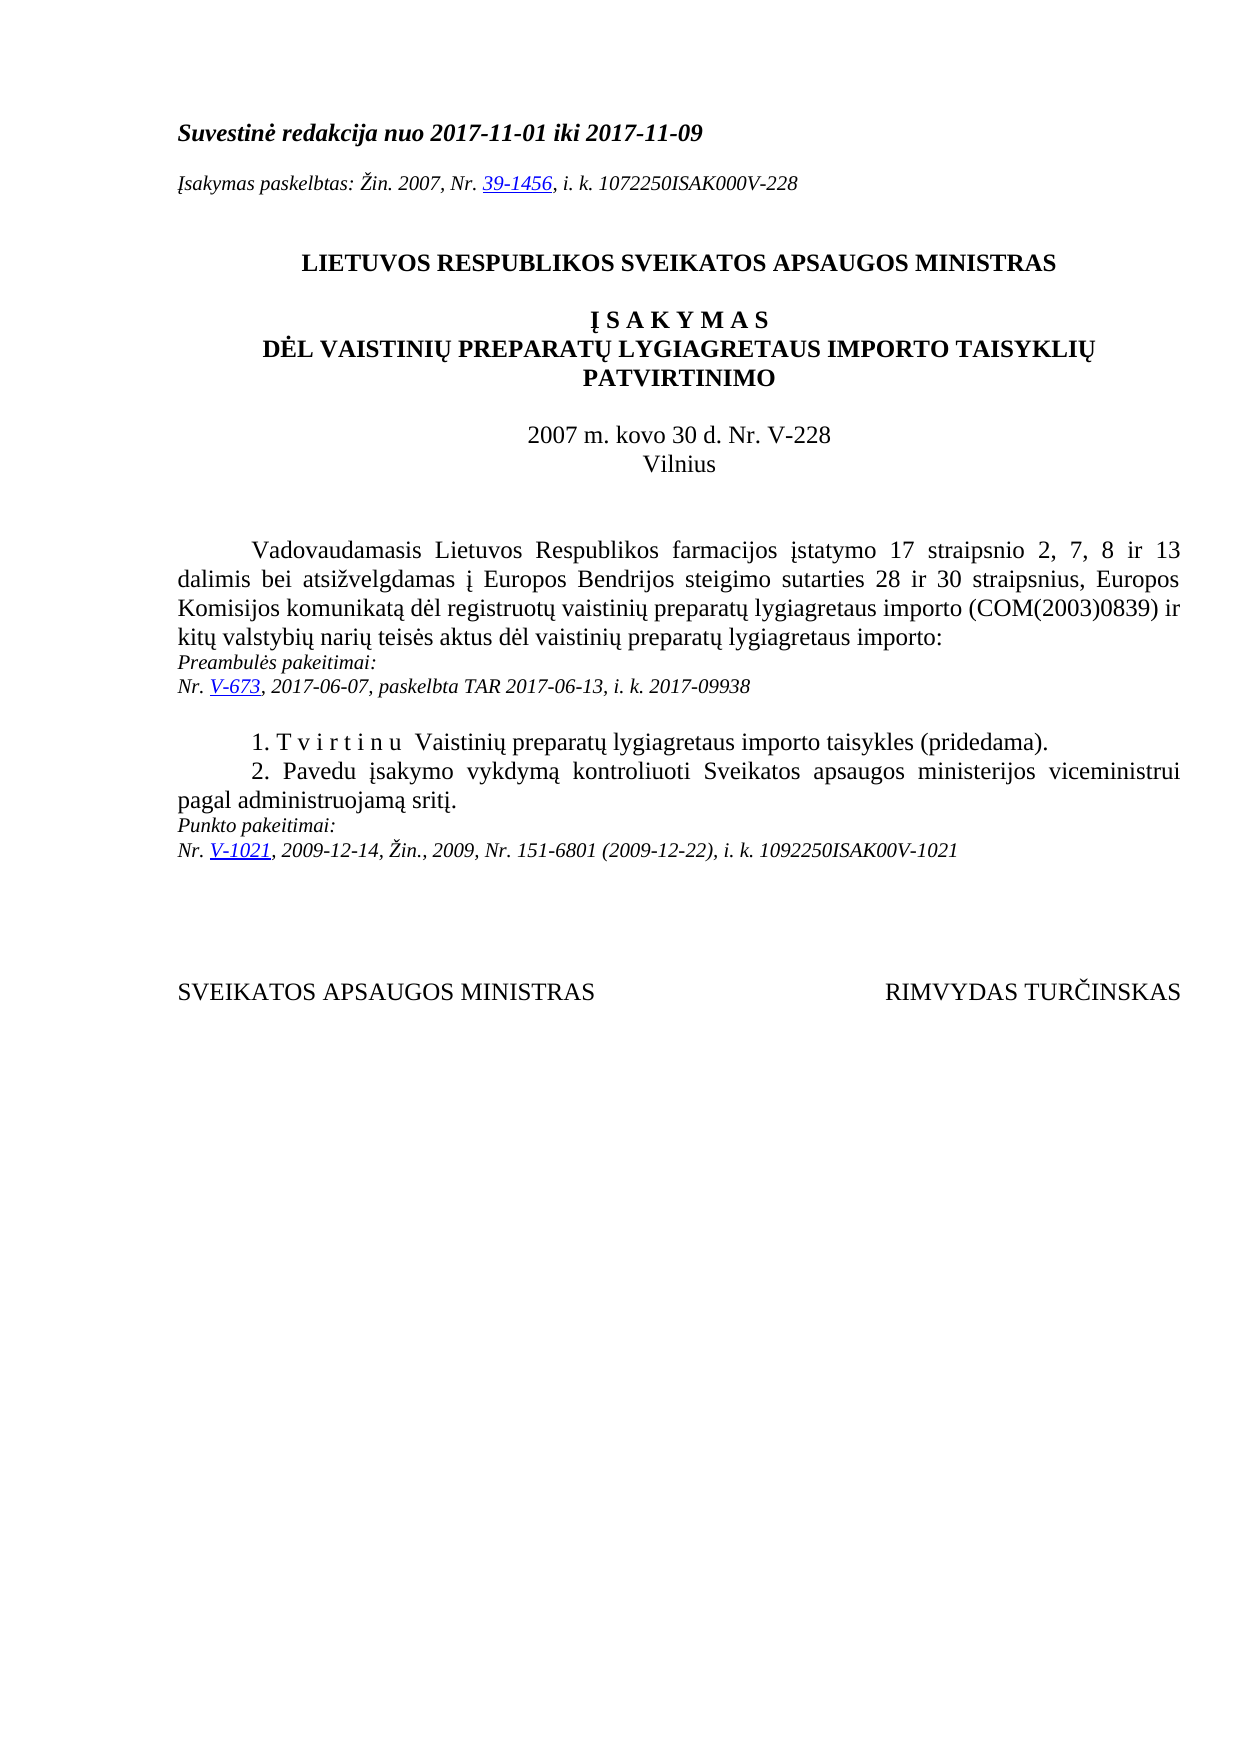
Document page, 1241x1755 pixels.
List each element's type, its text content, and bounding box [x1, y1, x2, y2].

text Vilnius [177, 449, 1181, 478]
text Į S A K Y M A S [177, 305, 1181, 334]
text Vadovaudamasis Lietuvos Respublikos farmacijos įstatymo 17 straipsnio 2, 7, 8 ir 13 dalimis bei atsižvelgdamas į Europos Bendrijos steigimo sutarties 28 ir 30 straipsnius, Europos Komisijos komunikatą dėl registruotų vaistinių preparatų lygiagretaus importo (COM(2003)0839) ir kitų valstybių narių teisės aktus dėl vaistinių preparatų lygiagretaus importo: [177, 535, 1181, 650]
text Nr. V-673, 2017-06-07, paskelbta TAR 2017-06-13, i. k. 2017-09938 [177, 674, 1181, 698]
text LIETUVOS RESPUBLIKOS SVEIKATOS APSAUGOS MINISTRAS [177, 248, 1181, 277]
text Įsakymas paskelbtas: Žin. 2007, Nr. 39-1456, i. k. 1072250ISAK000V-228 [177, 171, 1181, 195]
text Suvestinė redakcija nuo 2017-11-01 iki 2017-11-09 [177, 118, 1181, 147]
text Preambulės pakeitimai: [177, 650, 1181, 674]
text Punkto pakeitimai: [177, 813, 1181, 837]
text SVEIKATOS APSAUGOS MINISTRAS RIMVYDAS TURČINSKAS [177, 977, 1181, 1005]
text DĖL VAISTINIŲ PREPARATŲ LYGIAGRETAUS IMPORTO TAISYKLIŲ PATVIRTINIMO [177, 334, 1181, 392]
text 2. Pavedu įsakymo vykdymą kontroliuoti Sveikatos apsaugos ministerijos viceministrui pagal administruojamą sritį. [177, 756, 1181, 813]
text 1. Tvirtinu Vaistinių preparatų lygiagretaus importo taisykles (pridedama). [177, 727, 1181, 756]
text 2007 m. kovo 30 d. Nr. V-228 [177, 420, 1181, 449]
text Nr. V-1021, 2009-12-14, Žin., 2009, Nr. 151-6801 (2009-12-22), i. k. 1092250ISAK00V-1021 [177, 837, 1181, 862]
